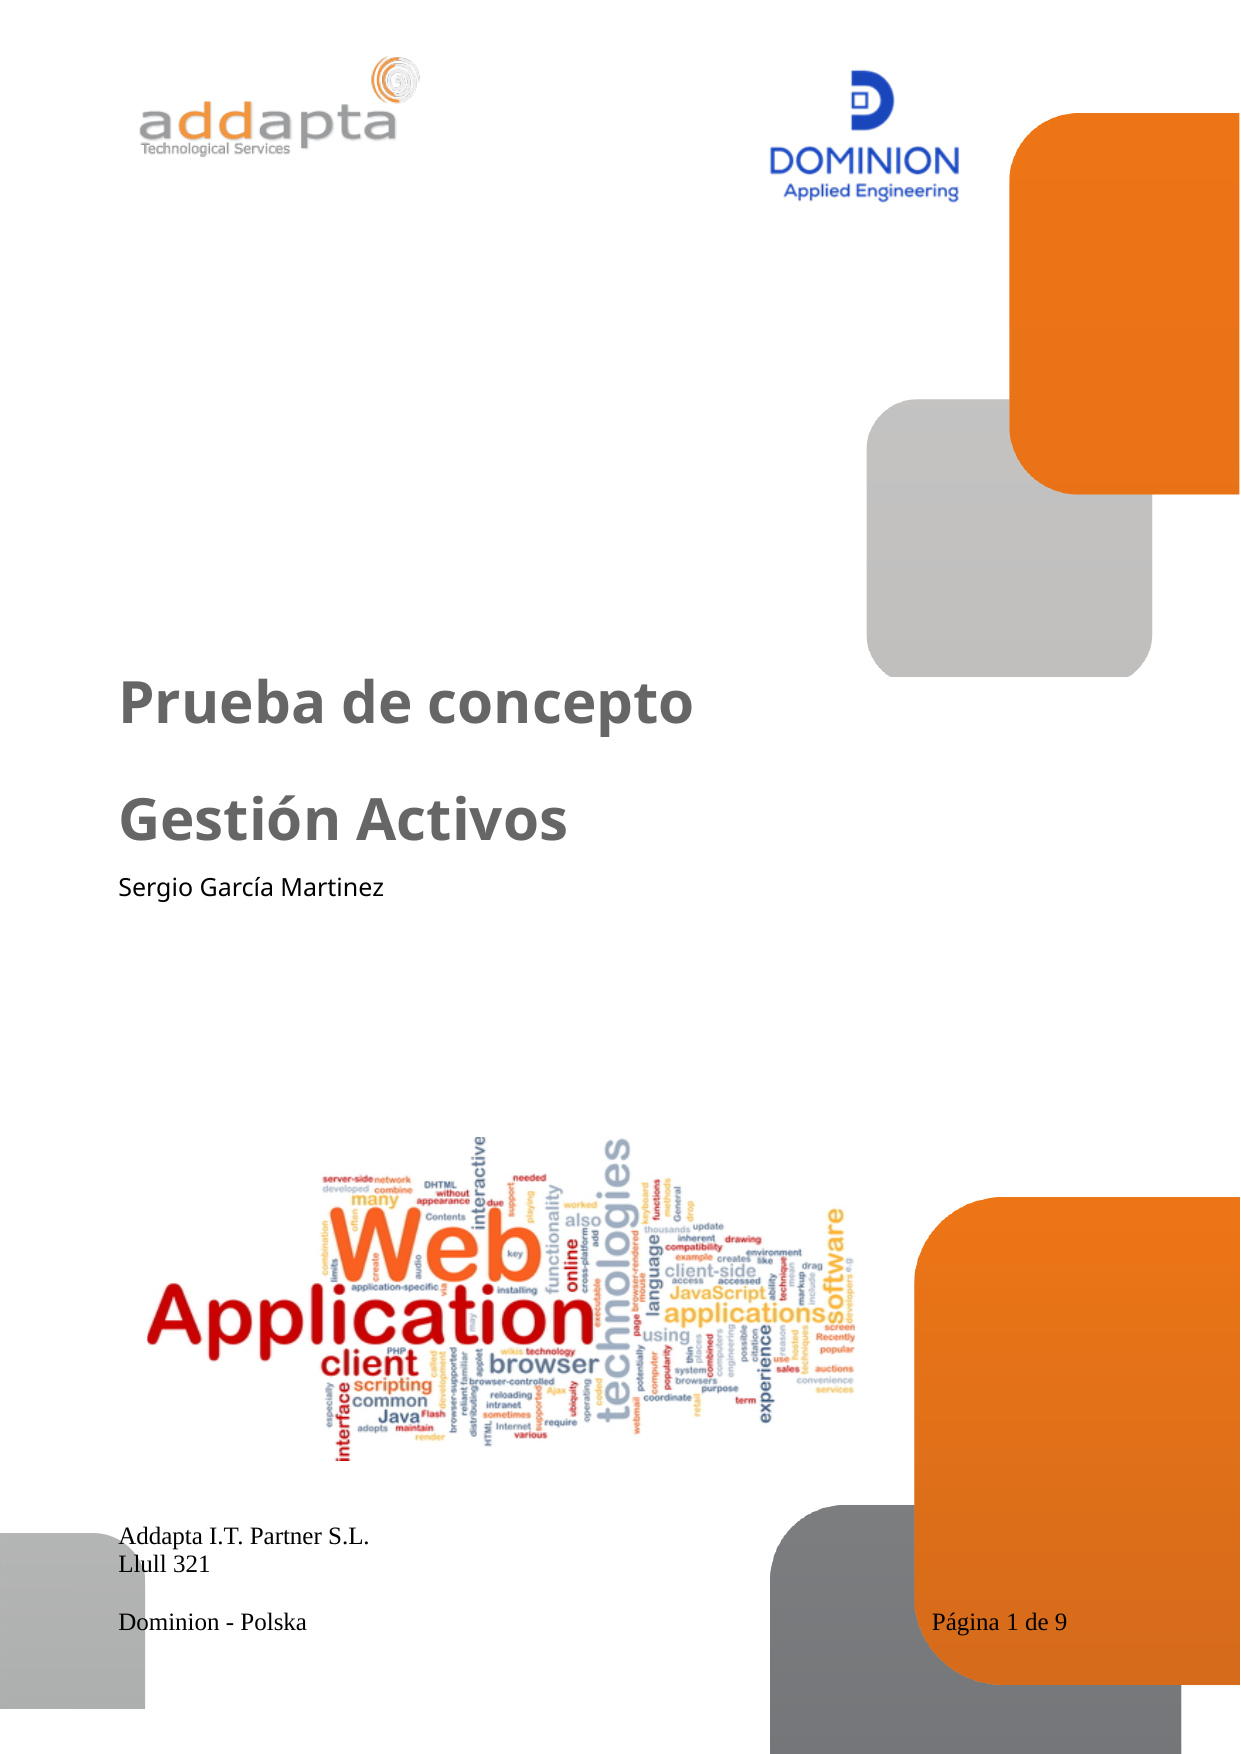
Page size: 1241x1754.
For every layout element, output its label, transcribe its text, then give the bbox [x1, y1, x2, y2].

picture [736, 54, 1240, 677]
title Gestión Activos [118, 778, 1122, 858]
picture [0, 1533, 146, 1709]
picture [147, 1137, 1240, 1754]
title Prueba de concepto [118, 661, 1122, 741]
picture [139, 1533, 145, 1543]
text Sergio García Martinez [118, 870, 1122, 904]
picture [135, 54, 506, 163]
